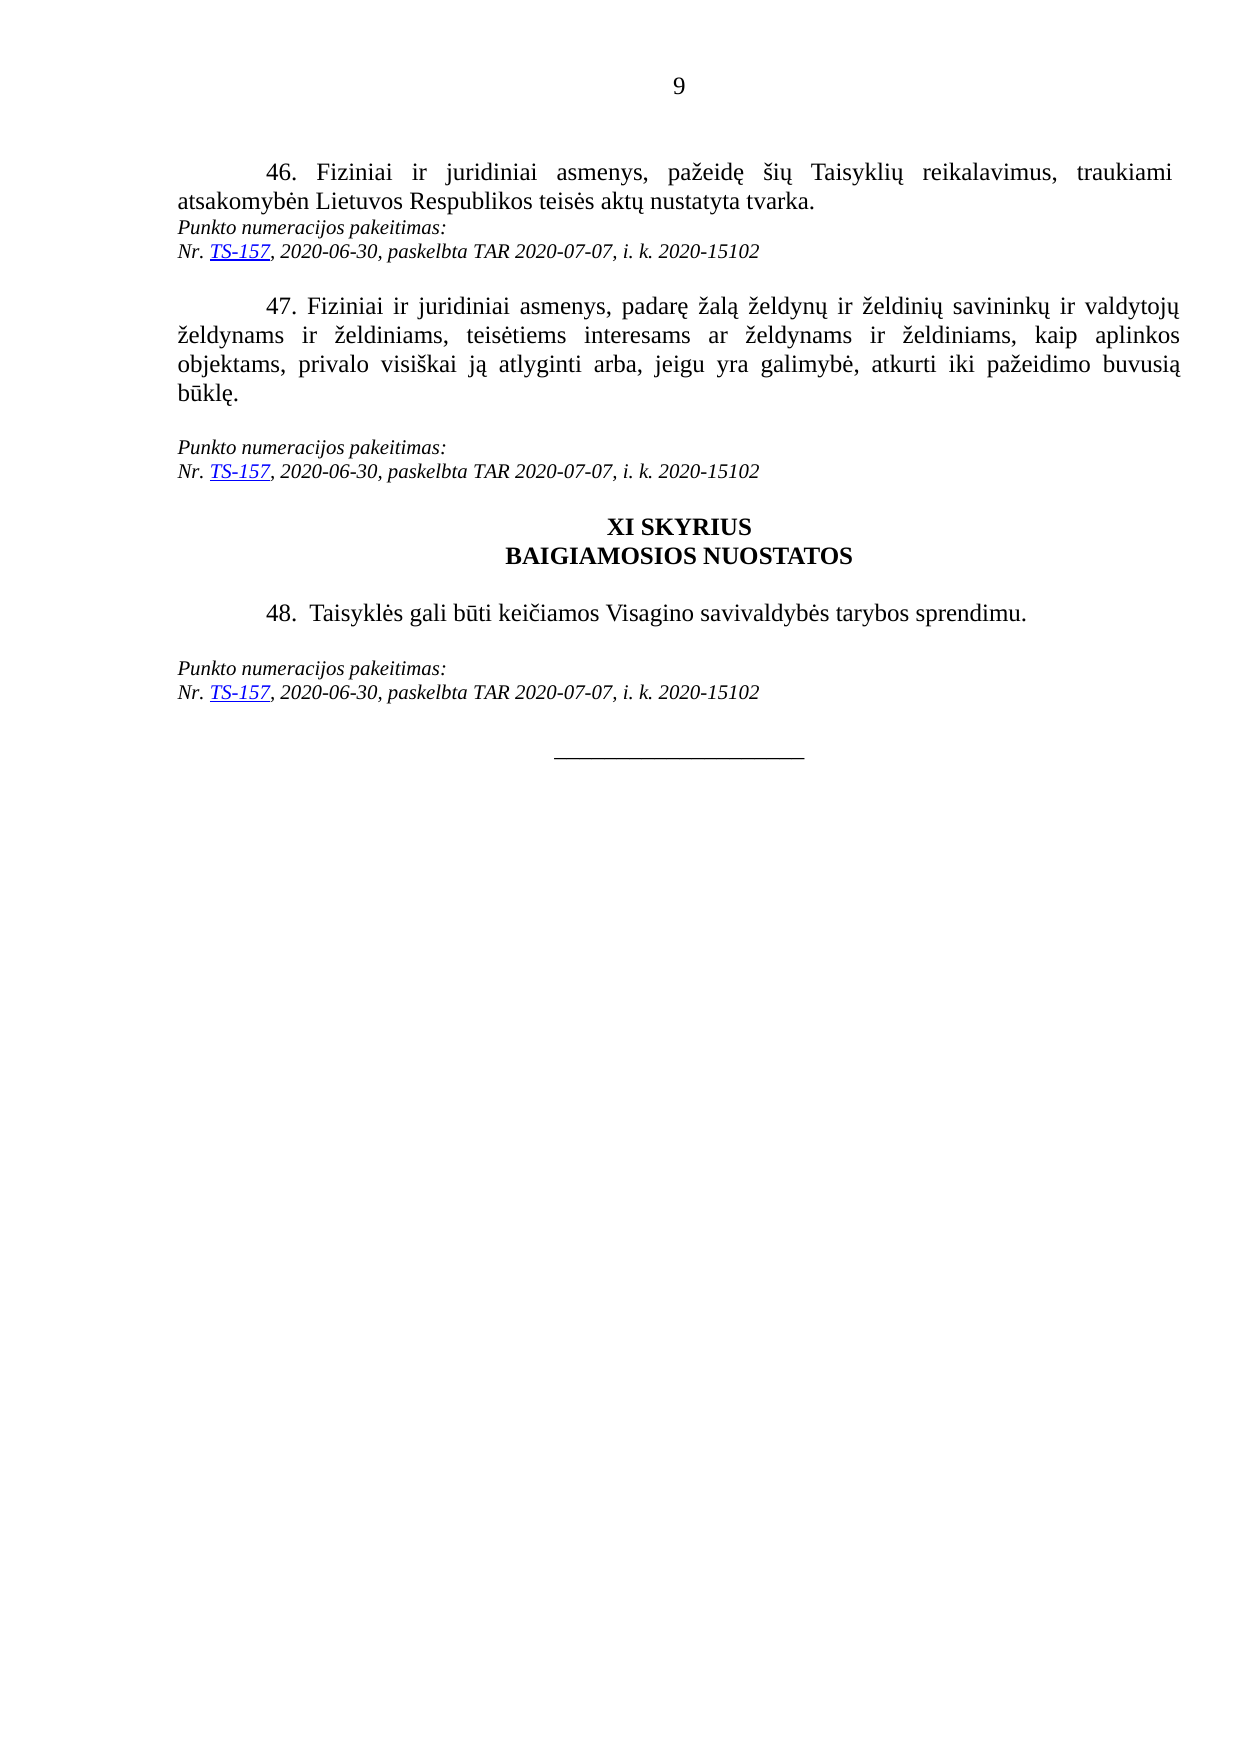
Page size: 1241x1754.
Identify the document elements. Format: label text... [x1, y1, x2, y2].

text Nr. TS-157, 2020-06-30, paskelbta TAR 2020-07-07, i. k. 2020-15102 [177, 239, 1181, 263]
text 48. Taisyklės gali būti keičiamos Visagino savivaldybės tarybos sprendimu. [177, 598, 1181, 627]
text Nr. TS-157, 2020-06-30, paskelbta TAR 2020-07-07, i. k. 2020-15102 [177, 459, 1181, 483]
text Punkto numeracijos pakeitimas: [177, 656, 1181, 680]
text Nr. TS-157, 2020-06-30, paskelbta TAR 2020-07-07, i. k. 2020-15102 [177, 680, 1181, 704]
text Punkto numeracijos pakeitimas: [177, 435, 1181, 459]
text XI SKYRIUS [177, 512, 1181, 541]
text ____________________ [177, 733, 1181, 761]
text BAIGIAMOSIOS NUOSTATOS [177, 541, 1181, 569]
text 47. Fiziniai ir juridiniai asmenys, padarę žalą želdynų ir želdinių savininkų ir valdytojų želdynams ir želdiniams, teisėtiems interesams ar želdynams ir želdiniams, kaip aplinkos objektams, privalo visiškai ją atlyginti arba, jeigu yra galimybė, atkurti iki pažeidimo buvusią būklę. [177, 291, 1181, 406]
text Punkto numeracijos pakeitimas: [177, 214, 1181, 239]
text 46. Fiziniai ir juridiniai asmenys, pažeidę šių Taisyklių reikalavimus, traukiami atsakomybėn Lietuvos Respublikos teisės aktų nustatyta tvarka. [177, 157, 1174, 214]
